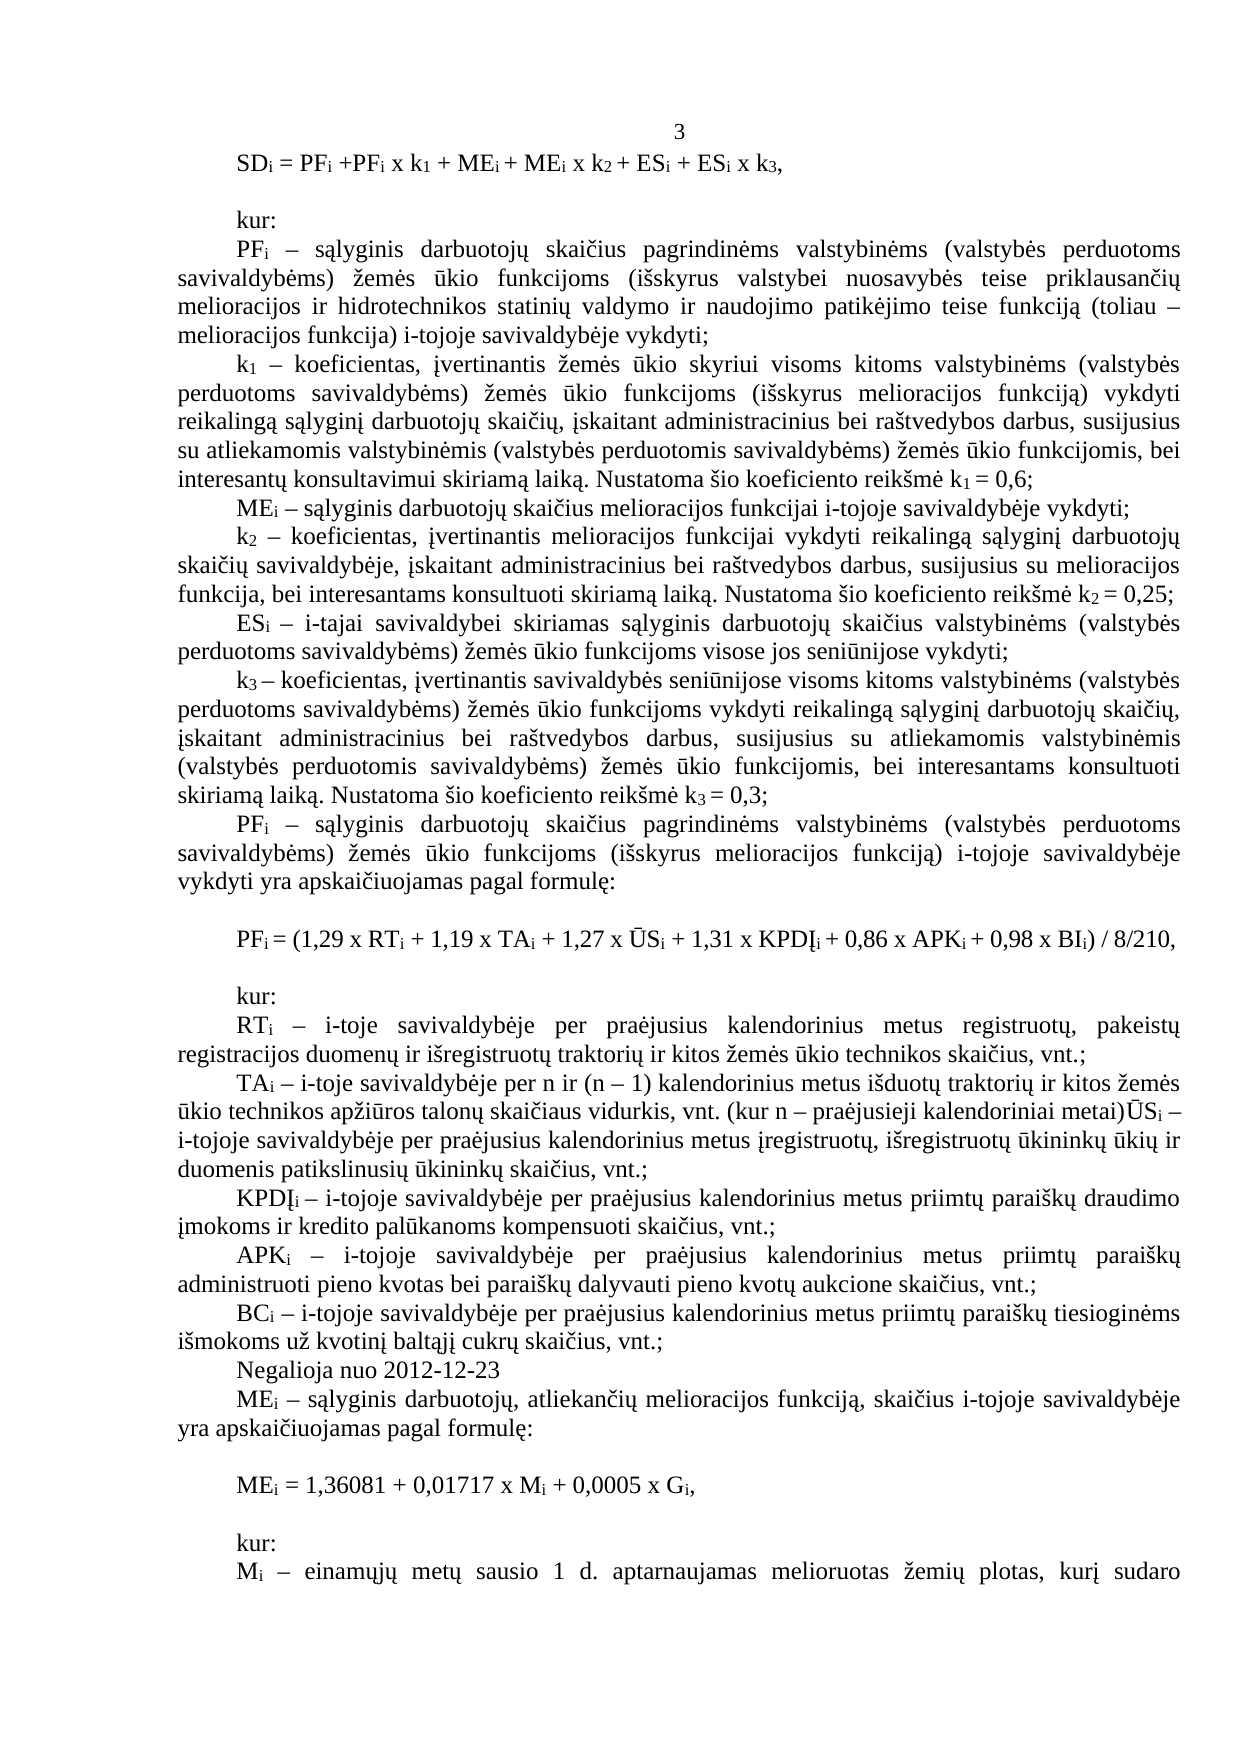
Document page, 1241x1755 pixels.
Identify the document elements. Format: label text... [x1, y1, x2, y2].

text SDi = PFi +PFi x k1 + MEi + MEi x k2 + ESi + ESi x k3, [177, 148, 1181, 176]
text kur: [177, 981, 1181, 1010]
text k2 – koeficientas, įvertinantis melioracijos funkcijai vykdyti reikalingą sąlyginį darbuotojų skaičių savivaldybėje, įskaitant administracinius bei raštvedybos darbus, susijusius su melioracijos funkcija, bei interesantams konsultuoti skiriamą laiką. Nustatoma šio koeficiento reikšmė k2 = 0,25; [177, 521, 1181, 608]
text PFi – sąlyginis darbuotojų skaičius pagrindinėms valstybinėms (valstybės perduotoms savivaldybėms) žemės ūkio funkcijoms (išskyrus melioracijos funkciją) i-tojoje savivaldybėje vykdyti yra apskaičiuojamas pagal formulę: [177, 809, 1181, 895]
text PFi – sąlyginis darbuotojų skaičius pagrindinėms valstybinėms (valstybės perduotoms savivaldybėms) žemės ūkio funkcijoms (išskyrus valstybei nuosavybės teise priklausančių melioracijos ir hidrotechnikos statinių valdymo ir naudojimo patikėjimo teise funkciją (toliau – melioracijos funkcija) i-tojoje savivaldybėje vykdyti; [177, 234, 1181, 349]
text KPDĮi – i-tojoje savivaldybėje per praėjusius kalendorinius metus priimtų paraiškų draudimo įmokoms ir kredito palūkanoms kompensuoti skaičius, vnt.; [177, 1183, 1181, 1240]
text PFi = (1,29 x RTi + 1,19 x TAi + 1,27 x ŪSi + 1,31 x KPDĮi + 0,86 x APKi + 0,98 x BIi) / 8/210, [177, 924, 1181, 953]
text k3 – koeficientas, įvertinantis savivaldybės seniūnijose visoms kitoms valstybinėms (valstybės perduotoms savivaldybėms) žemės ūkio funkcijoms vykdyti reikalingą sąlyginį darbuotojų skaičių, įskaitant administracinius bei raštvedybos darbus, susijusius su atliekamomis valstybinėmis (valstybės perduotomis savivaldybėms) žemės ūkio funkcijomis, bei interesantams konsultuoti skiriamą laiką. Nustatoma šio koeficiento reikšmė k3 = 0,3; [177, 665, 1181, 809]
text MEi = 1,36081 + 0,01717 x Mi + 0,0005 x Gi, [177, 1470, 1181, 1499]
text BCi – i-tojoje savivaldybėje per praėjusius kalendorinius metus priimtų paraiškų tiesioginėms išmokoms už kvotinį baltąjį cukrų skaičius, vnt.; [177, 1298, 1181, 1355]
text APKi – i-tojoje savivaldybėje per praėjusius kalendorinius metus priimtų paraiškų administruoti pieno kvotas bei paraiškų dalyvauti pieno kvotų aukcione skaičius, vnt.; [177, 1240, 1181, 1298]
text RTi – i-toje savivaldybėje per praėjusius kalendorinius metus registruotų, pakeistų registracijos duomenų ir išregistruotų traktorių ir kitos žemės ūkio technikos skaičius, vnt.; [177, 1010, 1181, 1068]
text MEi – sąlyginis darbuotojų, atliekančių melioracijos funkciją, skaičius i-tojoje savivaldybėje yra apskaičiuojamas pagal formulę: [177, 1384, 1181, 1441]
text ESi – i-tajai savivaldybei skiriamas sąlyginis darbuotojų skaičius valstybinėms (valstybės perduotoms savivaldybėms) žemės ūkio funkcijoms visose jos seniūnijose vykdyti; [177, 608, 1181, 665]
text kur: [177, 205, 1181, 234]
text Negalioja nuo 2012-12-23 [177, 1355, 1181, 1384]
text kur: [177, 1528, 1181, 1556]
text TAi – i-toje savivaldybėje per n ir (n – 1) kalendorinius metus išduotų traktorių ir kitos žemės ūkio technikos apžiūros talonų skaičiaus vidurkis, vnt. (kur n – praėjusieji kalendoriniai metai)ŪSi – i-tojoje savivaldybėje per praėjusius kalendorinius metus įregistruotų, išregistruotų ūkininkų ūkių ir duomenis patikslinusių ūkininkų skaičius, vnt.; [177, 1068, 1181, 1183]
text MEi – sąlyginis darbuotojų skaičius melioracijos funkcijai i-tojoje savivaldybėje vykdyti; [177, 493, 1181, 521]
text Mi – einamųjų metų sausio 1 d. aptarnaujamas melioruotas žemių plotas, kurį sudaro [177, 1556, 1181, 1585]
text k1 – koeficientas, įvertinantis žemės ūkio skyriui visoms kitoms valstybinėms (valstybės perduotoms savivaldybėms) žemės ūkio funkcijoms (išskyrus melioracijos funkciją) vykdyti reikalingą sąlyginį darbuotojų skaičių, įskaitant administracinius bei raštvedybos darbus, susijusius su atliekamomis valstybinėmis (valstybės perduotomis savivaldybėms) žemės ūkio funkcijomis, bei interesantų konsultavimui skiriamą laiką. Nustatoma šio koeficiento reikšmė k1 = 0,6; [177, 349, 1181, 493]
